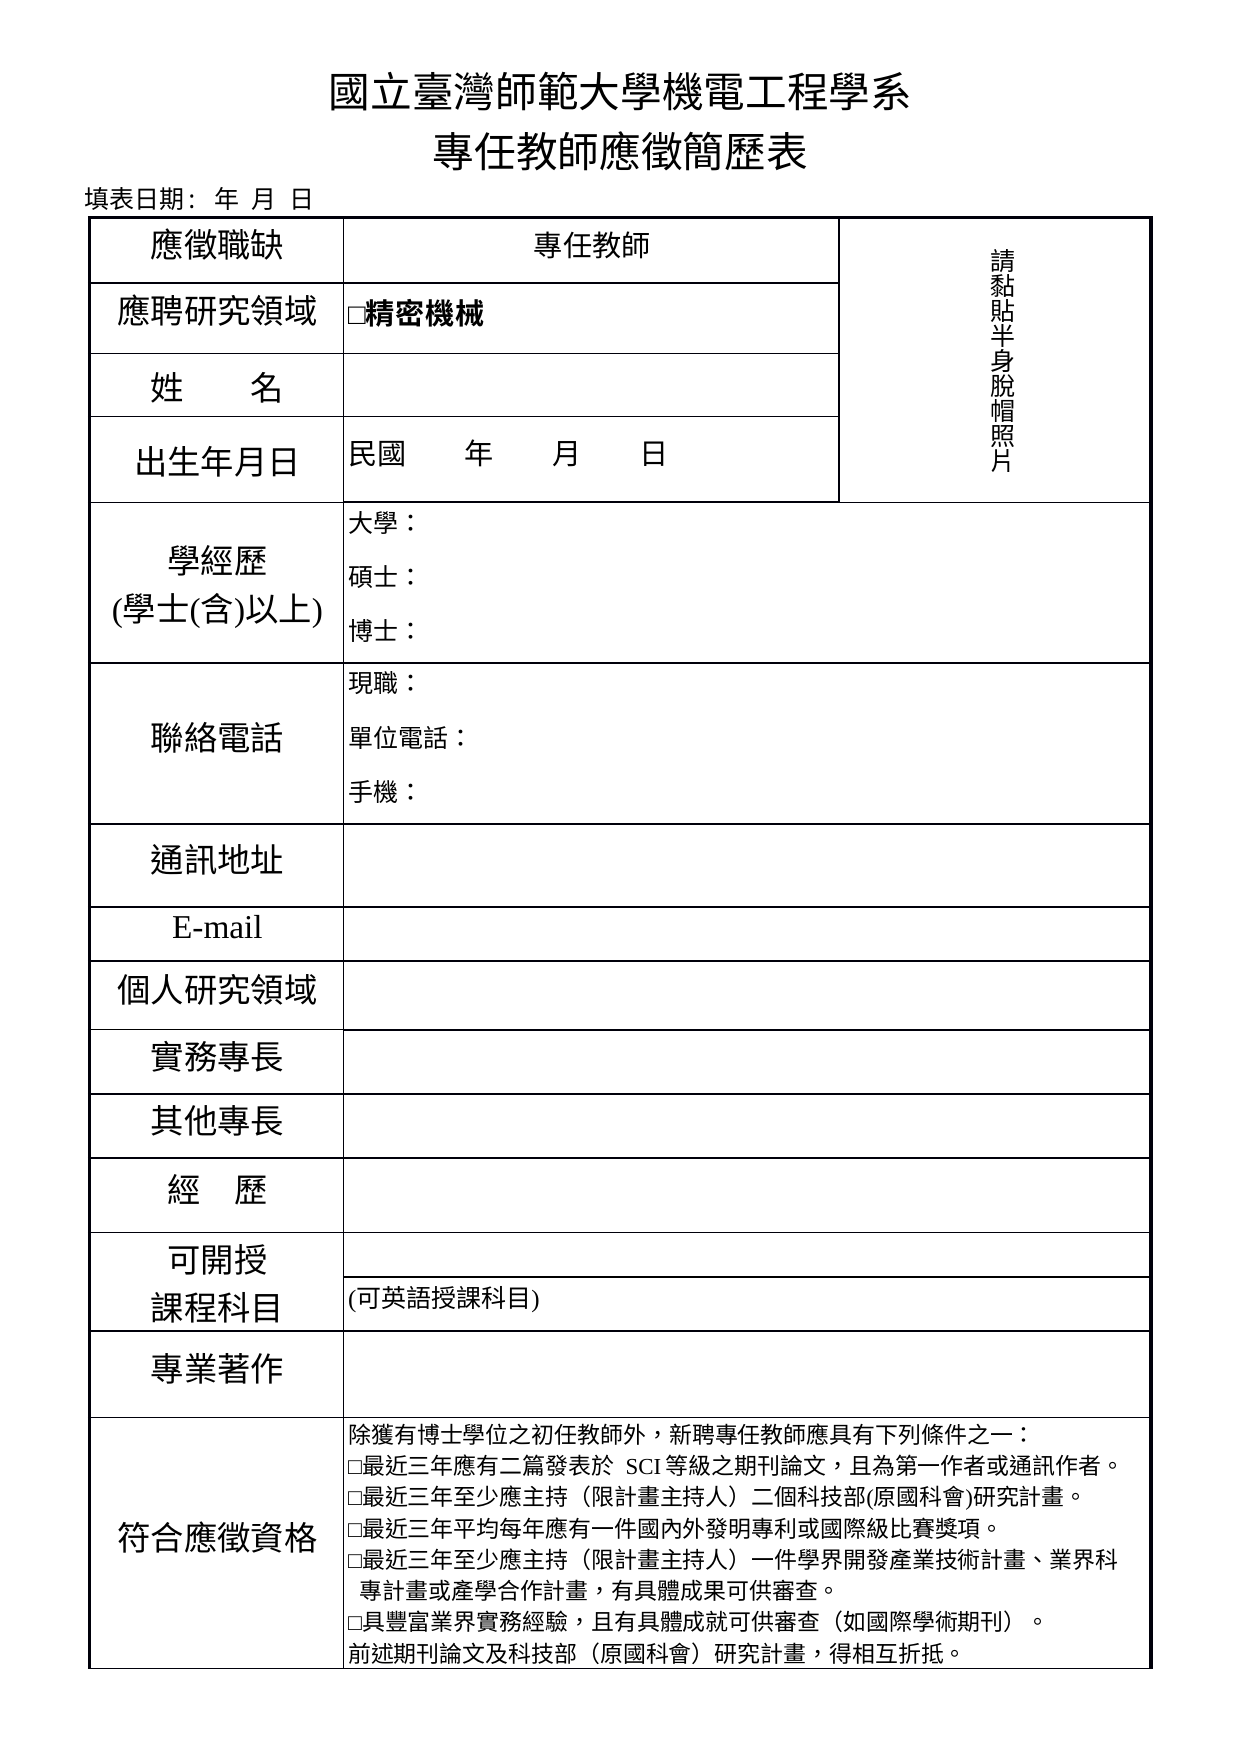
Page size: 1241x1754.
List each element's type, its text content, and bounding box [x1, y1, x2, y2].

table_cell 出生年月日 [91, 417, 343, 501]
table_cell 學經歷 (學士(含)以上) [91, 503, 343, 662]
table_cell [344, 1031, 1149, 1093]
table_cell □精密機械 [344, 284, 838, 352]
table_cell 個人研究領域 [91, 962, 343, 1029]
table_cell 可開授 課程科目 [91, 1233, 343, 1330]
text 專任教師應徵簡歷表 [59, 119, 1181, 180]
table_cell [344, 1095, 1149, 1157]
table_cell 通訊地址 [91, 825, 343, 906]
table_cell 民國 年 月 日 [344, 417, 838, 501]
table_cell 專業著作 [91, 1332, 343, 1417]
table_header 應徵職缺 [91, 219, 343, 282]
table_cell 現職： 單位電話： 手機： [344, 664, 1149, 823]
table_cell [344, 1233, 1149, 1276]
table_header 專任教師 [344, 219, 838, 282]
table_cell E-mail [91, 908, 343, 960]
table_cell 應聘研究領域 [91, 284, 343, 352]
table_cell [344, 1332, 1149, 1417]
table_cell 符合應徵資格 [91, 1418, 343, 1668]
table_cell [344, 354, 838, 416]
table_header 請黏貼半身脫帽照片 [840, 219, 1149, 501]
table_cell 除獲有博士學位之初任教師外，新聘專任教師應具有下列條件之一： □最近三年應有二篇發表於 SCI等級之期刊論文，且為第一作者或通訊作者。 □最近三年至少應主持（限計畫主持人）二個科技部(原國科會)研究計畫。 □最近三年平均每年應有一件國內外發明專利或國際級比賽獎項。 □最近三年至少應主持（限計畫主持人）一件學界開發產業技術計畫、業界科 專計畫或產學合作計畫，有具體成果可供審查。 □具豐富業界實務經驗，且有具體成就可供審查（如國際學術期刊）。 前述期刊論文及科技部（原國科會）研究計畫，得相互折抵。 [344, 1418, 1149, 1668]
table_cell 其他專長 [91, 1095, 343, 1157]
table_cell 聯絡電話 [91, 664, 343, 823]
table_cell [344, 825, 1149, 906]
table_cell (可英語授課科目) [344, 1278, 1149, 1330]
table_cell [344, 1159, 1149, 1232]
table_cell 實務專長 [91, 1030, 343, 1093]
table_cell 大學： 碩士： 博士： [344, 503, 1149, 662]
text 填表日期: 年 月 日 [59, 180, 1181, 216]
text 國立臺灣師範大學機電工程學系 [59, 59, 1181, 119]
table_cell [344, 908, 1149, 960]
table_cell [344, 962, 1149, 1029]
table_cell 經 歷 [91, 1159, 343, 1232]
table_cell 姓 名 [91, 354, 343, 416]
